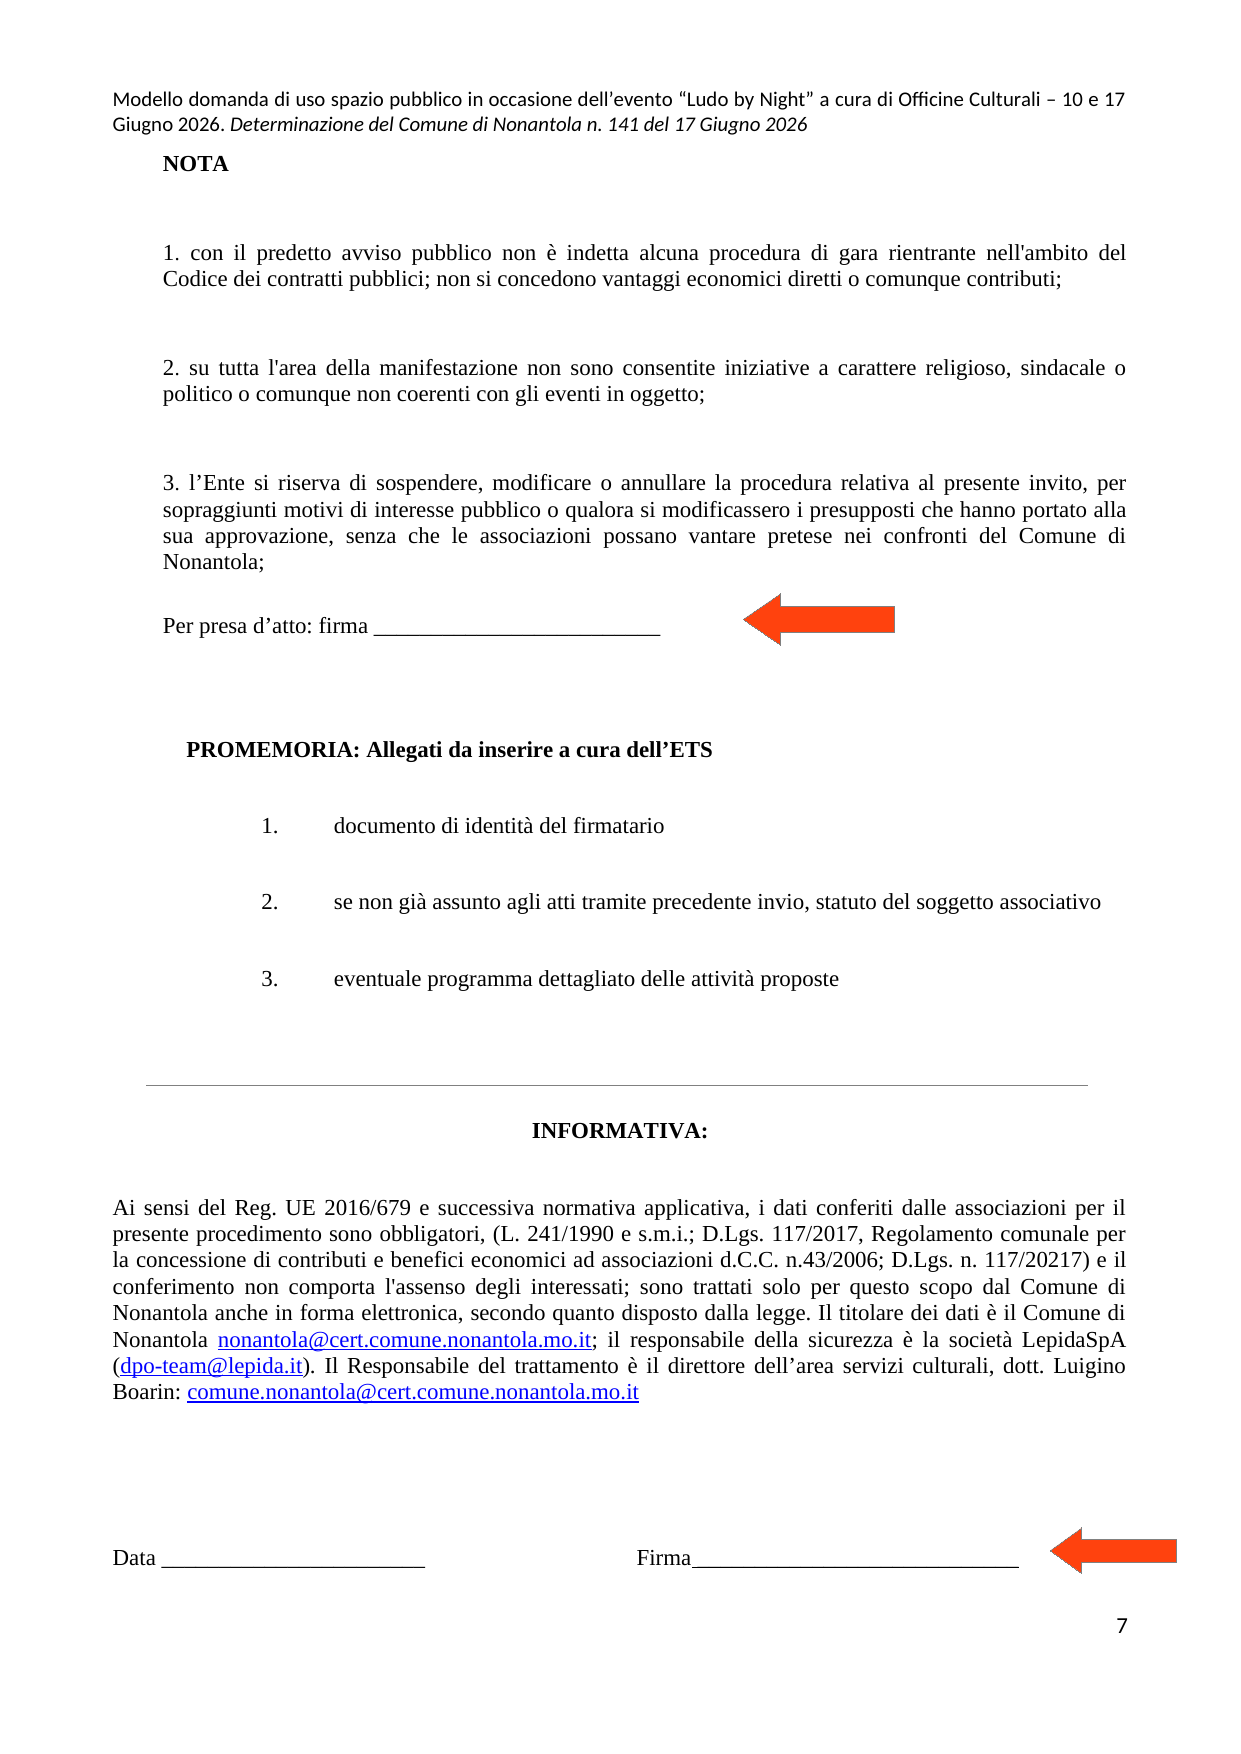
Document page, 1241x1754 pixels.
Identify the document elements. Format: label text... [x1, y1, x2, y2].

text [781, 612, 1128, 638]
text PROMEMORIA: Allegati da inserire a cura dell’ETS [186, 736, 1128, 762]
text Per presa d’atto: firma _________________________ [163, 612, 768, 638]
text Ai sensi del Reg. UE 2016/679 e successiva normativa applicativa, i dati conferiti dalle associazioni per il presente procedimento sono obbligatori, (L. 241/1990 e s.m.i.; D.Lgs. 117/2017, Regolamento comunale per la concessione di contributi e benefici economici ad associazioni d.C.C. n.43/2006; D.Lgs. n. 117/20217) e il conferimento non comporta l'assenso degli interessati; sono trattati solo per questo scopo dal Comune di Nonantola anche in forma elettronica, secondo quanto disposto dalla legge. Il titolare dei dati è il Comune di Nonantola nonantola@cert.comune.nonantola.mo.it; il responsabile della sicurezza è la società LepidaSpA (dpo-team@lepida.it). Il Responsabile del trattamento è il direttore dell’area servizi culturali, dott. Luigino Boarin: comune.nonantola@cert.comune.nonantola.mo.it [112, 1194, 1128, 1405]
list eventuale programma dettagliato delle attività proposte [261, 965, 1128, 991]
text  con il predetto avviso pubblico non è indetta alcuna procedura di gara rientrante nell'ambito del Codice dei contratti pubblici; non si concedono vantaggi economici diretti o comunque contributi; [163, 239, 1128, 292]
text  su tutta l'area della manifestazione non sono consentite iniziative a carattere religioso, sindacale o politico o comunque non coerenti con gli eventi in oggetto; [163, 354, 1128, 407]
text Data _______________________ Firma ____________________________ [112, 1544, 1076, 1571]
list documento di identità del firmatario [261, 812, 1128, 838]
text INFORMATIVA: [112, 1117, 1128, 1144]
text NOTA [163, 150, 1128, 176]
list se non già assunto agli atti tramite precedente invio, statuto del soggetto associativo [261, 888, 1128, 915]
text  l’Ente si riserva di sospendere, modificare o annullare la procedura relativa al presente invito, per sopraggiunti motivi di interesse pubblico o qualora si modificassero i presupposti che hanno portato alla sua approvazione, senza che le associazioni possano vantare pretese nei confronti del Comune di Nonantola; [163, 469, 1128, 575]
